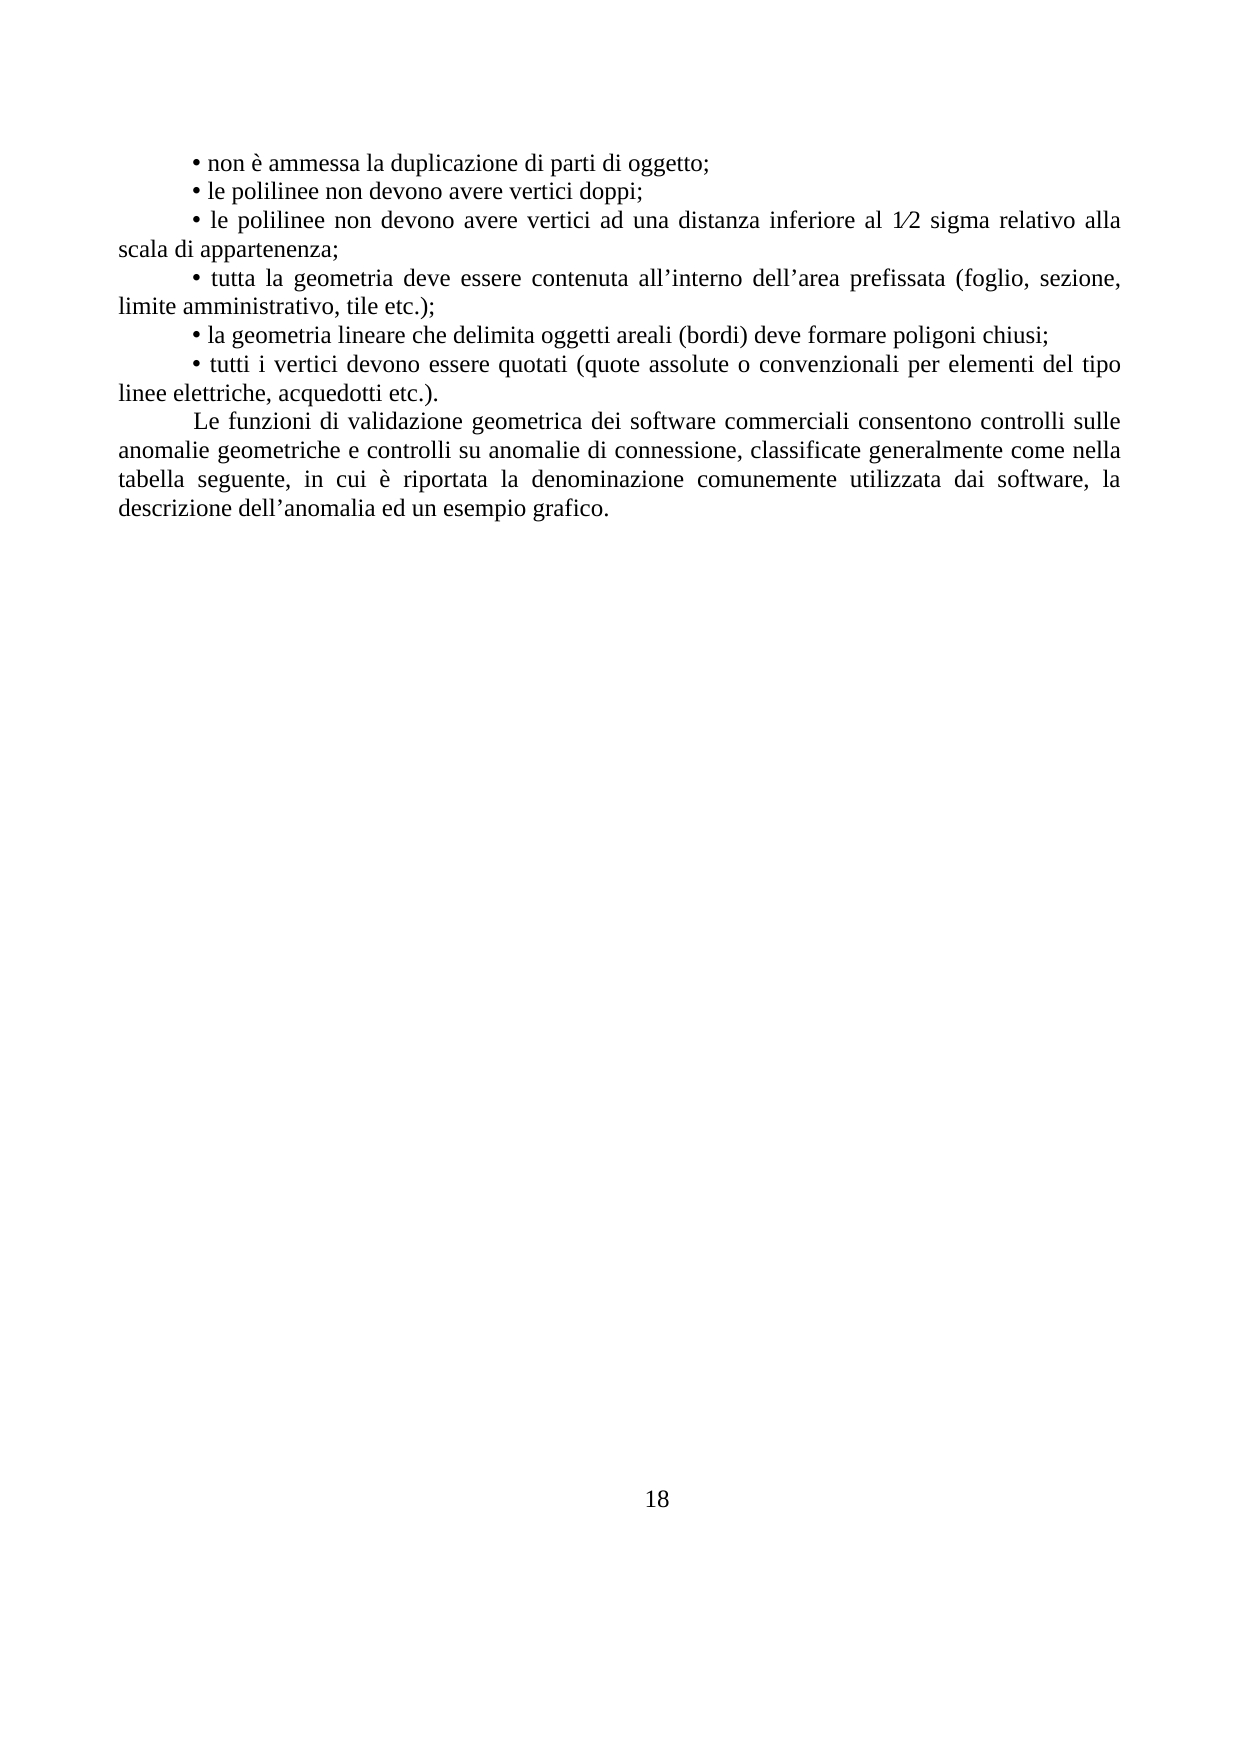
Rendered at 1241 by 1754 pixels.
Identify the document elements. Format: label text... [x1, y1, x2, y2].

list tutta la geometria deve essere contenuta all’interno dell’area prefissata (foglio, sezione, limite amministrativo, tile etc.); [118, 263, 1122, 320]
list le polilinee non devono avere vertici ad una distanza inferiore al 1⁄2 sigma relativo alla scala di appartenenza; [118, 205, 1122, 263]
list non è ammessa la duplicazione di parti di oggetto; [118, 148, 1122, 176]
list tutti i vertici devono essere quotati (quote assolute o convenzionali per elementi del tipo linee elettriche, acquedotti etc.). [118, 349, 1122, 406]
text Le funzioni di validazione geometrica dei software commerciali consentono controlli sulle anomalie geometriche e controlli su anomalie di connessione, classificate generalmente come nella tabella seguente, in cui è riportata la denominazione comunemente utilizzata dai software, la descrizione dell’anomalia ed un esempio grafico. [118, 406, 1122, 521]
list le polilinee non devono avere vertici doppi; [118, 176, 1122, 205]
list la geometria lineare che delimita oggetti areali (bordi) deve formare poligoni chiusi; [118, 320, 1122, 349]
